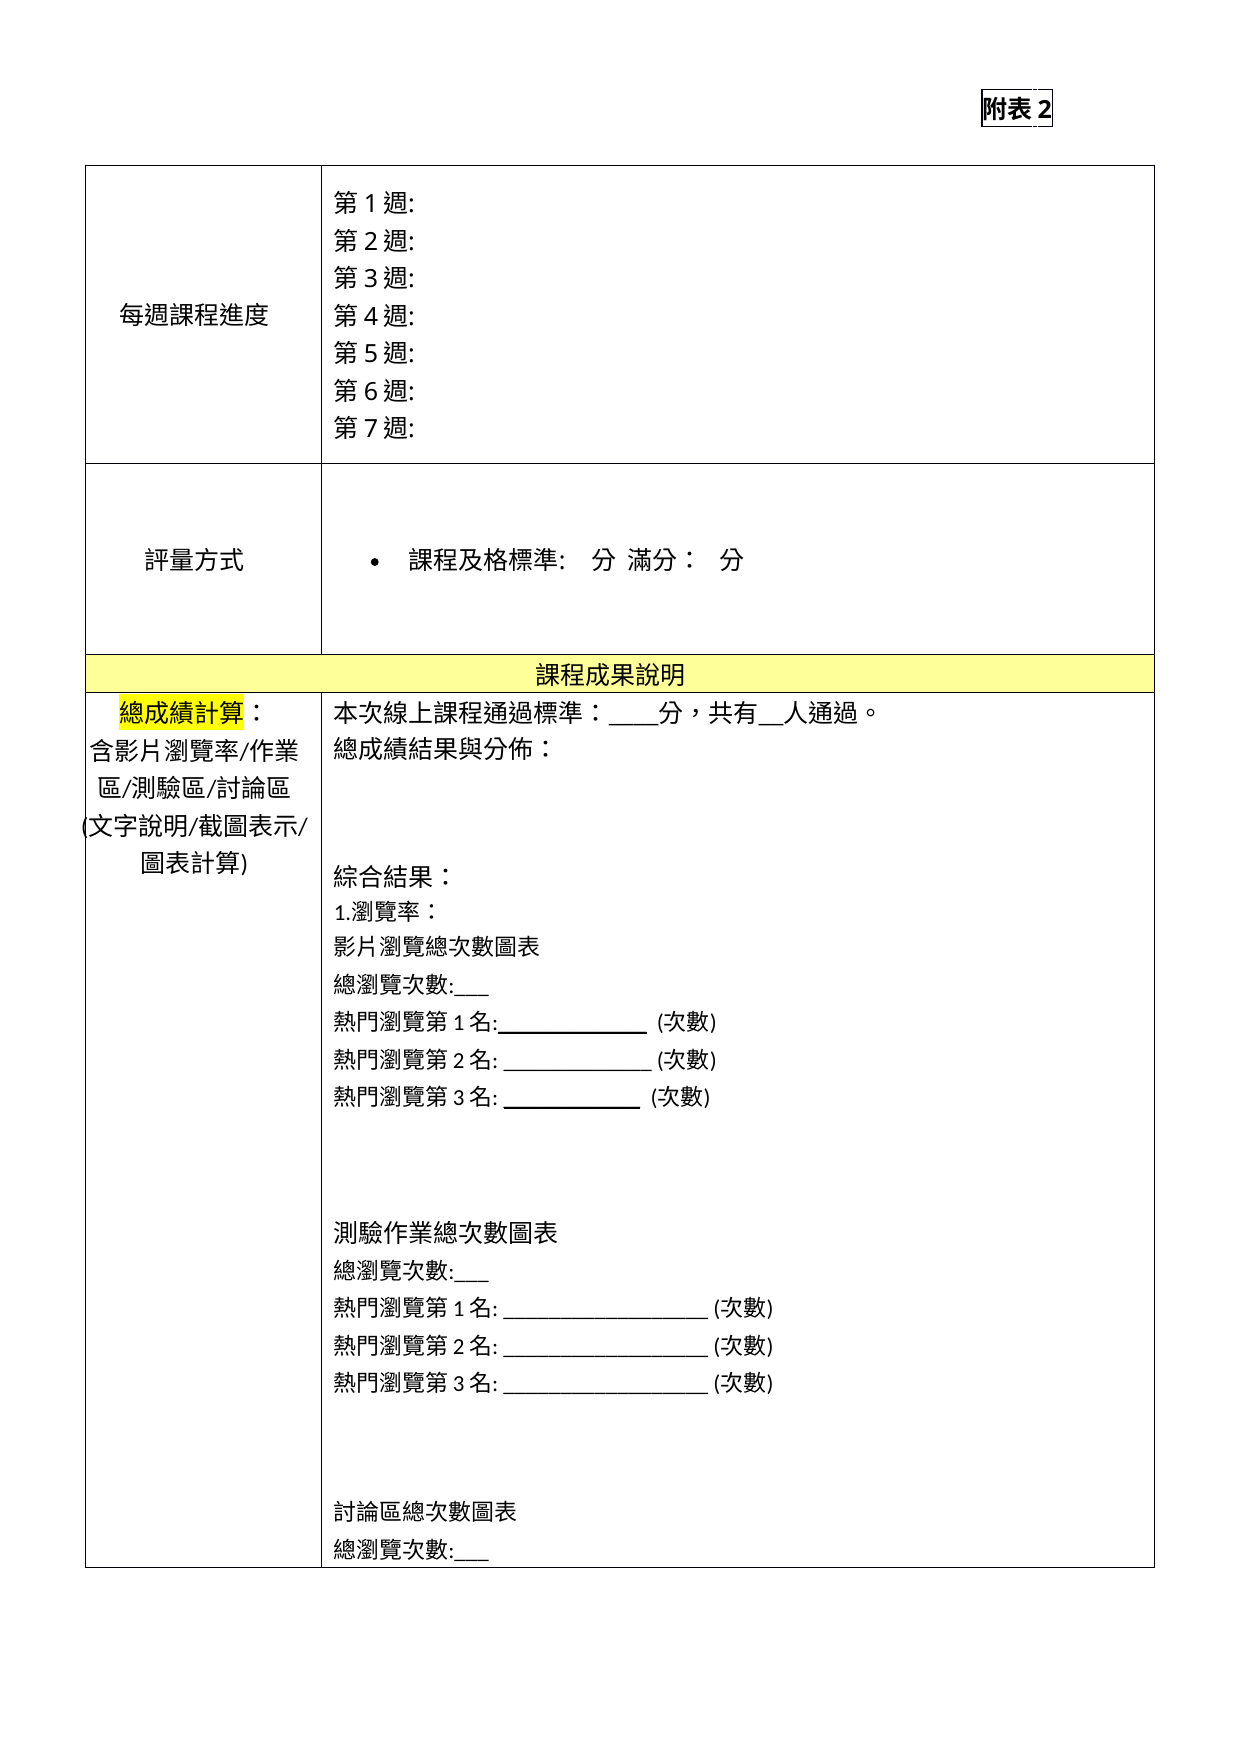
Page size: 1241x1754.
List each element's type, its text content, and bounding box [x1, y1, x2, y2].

table_cell 第1週: 第2週: 第3週: 第4週: 第5週: 第6週: 第7週: [322, 166, 1154, 462]
table_cell 課程及格標準: 分 滿分： 分 [322, 464, 1154, 654]
table_cell 課程成果說明 [86, 655, 1154, 692]
table_cell 本次線上課程通過標準：____分，共有__人通過。 總成績結果與分佈： 綜合結果： 1.瀏覽率： 影片瀏覽總次數圖表 總瀏覽次數:___ 熱門瀏覽第1名:_____________ (次數) 熱門瀏覽第2名: _____________ (次數) 熱門瀏覽第3名: ____________ (次數) 測驗作業總次數圖表 總瀏覽次數:___ 熱門瀏覽第1名: __________________ (次數) 熱門瀏覽第2名: __________________ (次數) 熱門瀏覽第3名: __________________ (次數) 討論區總次數圖表 總瀏覽次數:___ [322, 693, 1154, 1567]
table_cell 評量方式 [86, 464, 321, 654]
table_cell 總成績計算： 含影片瀏覽率/作業區/測驗區/討論區 (文字說明/截圖表示/圖表計算) [86, 693, 321, 1567]
table_cell 每週課程進度 [86, 166, 321, 462]
